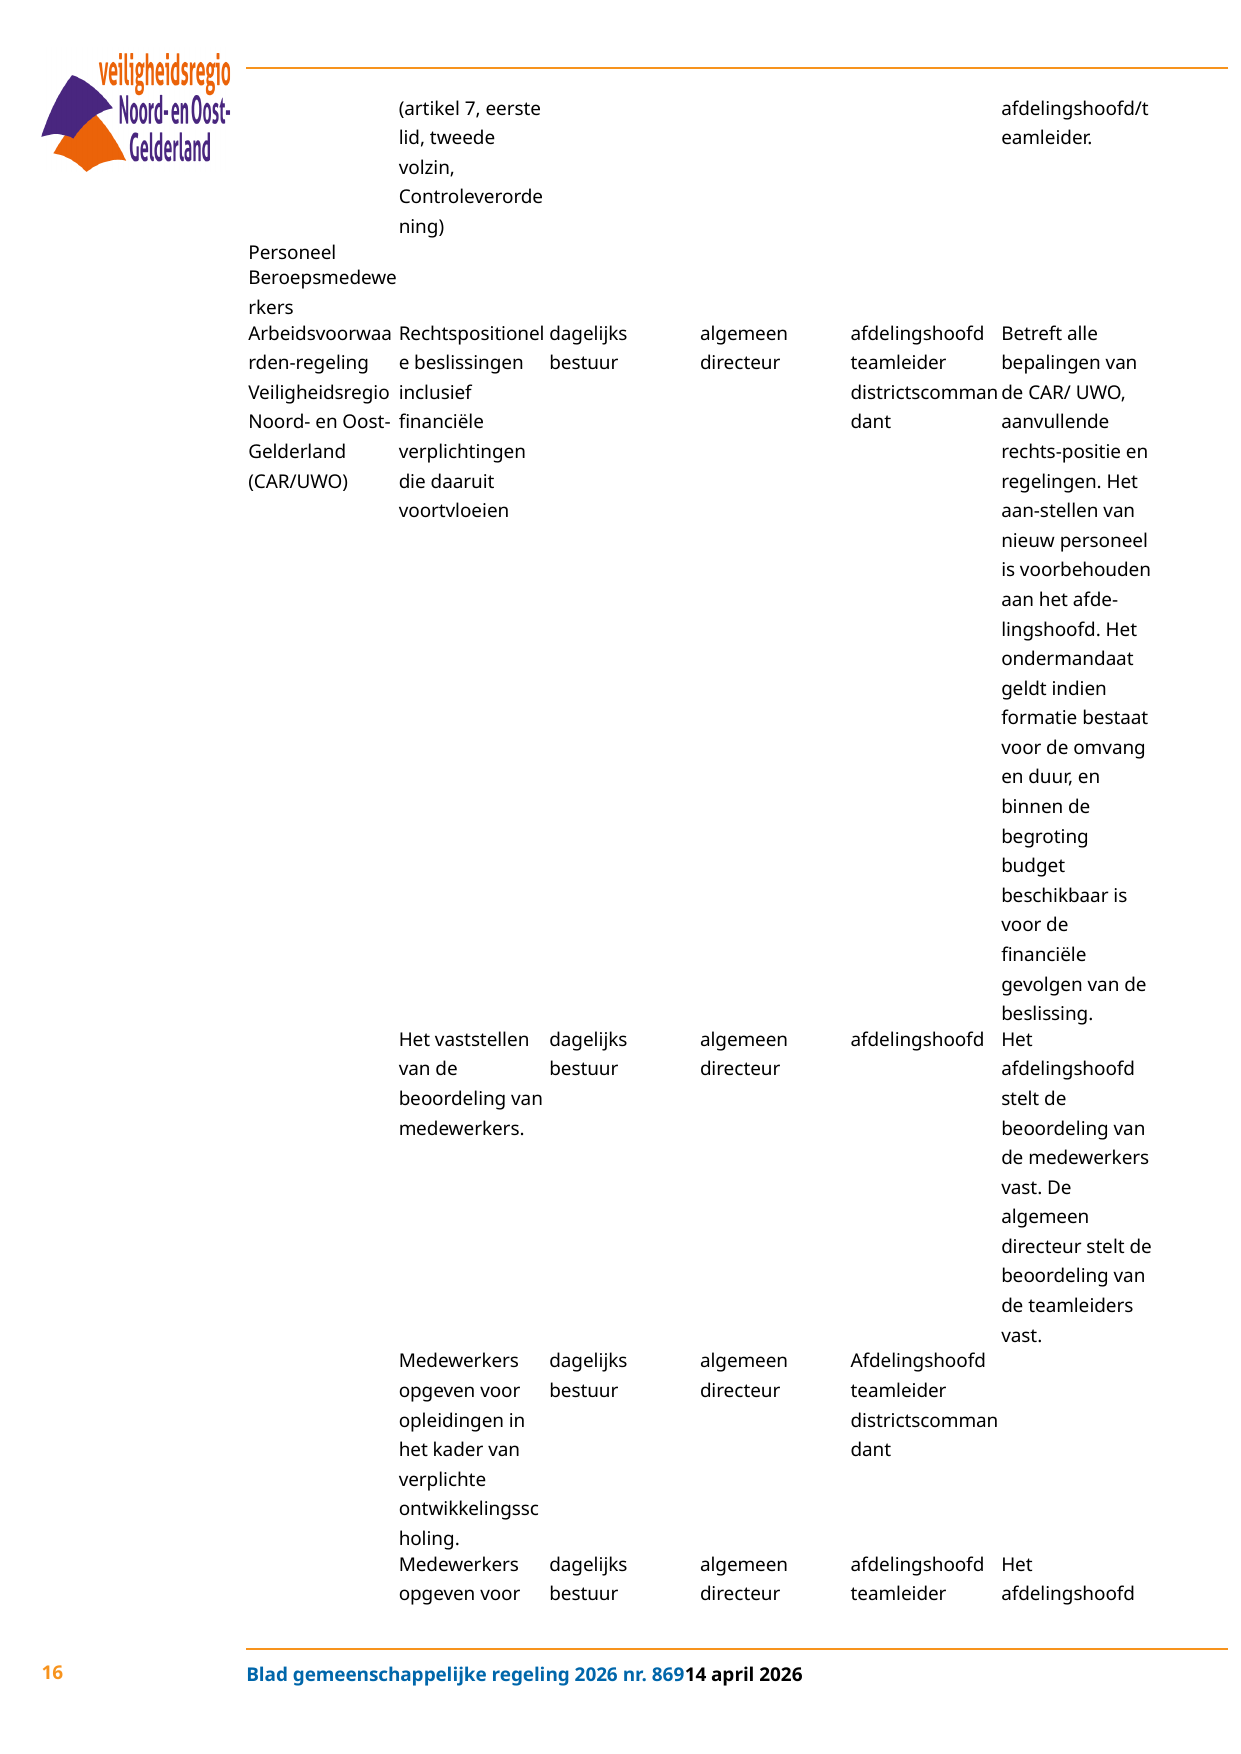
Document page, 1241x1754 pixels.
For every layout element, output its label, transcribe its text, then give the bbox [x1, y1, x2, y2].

table_cell [1001, 1348, 1152, 1551]
table_cell [399, 239, 549, 264]
table_cell [700, 265, 850, 320]
table_cell dagelijks bestuur [549, 1026, 700, 1348]
table_cell [549, 239, 700, 264]
table_cell dagelijks bestuur [549, 320, 700, 1026]
table_cell Het afdelingshoofd stelt de beoordeling van de medewerkers vast. De algemeen directeur stelt de beoordeling van de teamleiders vast. [1001, 1026, 1152, 1348]
table_cell [549, 95, 700, 239]
table_cell Betreft alle bepalingen van de CAR/ UWO, aanvullende rechts-positie en regelingen. Het aan-stellen van nieuw personeel is voorbehouden aan het afde-lingshoofd. Het ondermandaat geldt indien formatie bestaat voor de omvang en duur, en binnen de begroting budget beschikbaar is voor de financiële gevolgen van de beslissing. [1001, 320, 1152, 1026]
table_cell [399, 265, 549, 320]
table_cell [248, 1348, 398, 1551]
table_cell [850, 239, 1001, 264]
table_cell [1001, 239, 1152, 264]
table_cell Beroepsmedewerkers [248, 265, 398, 320]
table_cell dagelijks bestuur [549, 1551, 700, 1606]
table_cell afdelingshoofd teamleider [850, 1551, 1001, 1606]
table_cell Het vaststellen van de beoordeling van medewerkers. [399, 1026, 549, 1348]
table_cell [248, 1026, 398, 1348]
picture [41, 47, 231, 172]
table_cell algemeen directeur [700, 1026, 850, 1348]
table_cell Rechtspositionele beslissingen inclusief financiële verplichtingen die daaruit voortvloeien [399, 320, 549, 1026]
table_cell Personeel [248, 239, 398, 264]
table_cell [1001, 265, 1152, 320]
table_cell afdelingshoofd teamleider districtscommandant [850, 320, 1001, 1026]
table_cell dagelijks bestuur [549, 1348, 700, 1551]
table_cell Arbeidsvoorwaarden-regeling Veiligheidsregio Noord- en Oost-Gelderland (CAR/UWO) [248, 320, 398, 1026]
table_cell [850, 265, 1001, 320]
table_cell Medewerkers opgeven voor [399, 1551, 549, 1606]
table_cell algemeen directeur [700, 1551, 850, 1606]
table_cell [850, 95, 1001, 239]
table_cell Afdelingshoofd teamleider districtscommandant [850, 1348, 1001, 1551]
table_cell algemeen directeur [700, 320, 850, 1026]
table_cell [248, 1551, 398, 1606]
table_cell [248, 95, 398, 239]
table_cell [549, 265, 700, 320]
table_cell algemeen directeur [700, 1348, 850, 1551]
table_cell (artikel 7, eerste lid, tweede volzin, Controleverordening) [399, 95, 549, 239]
table_cell [700, 95, 850, 239]
table_cell afdelingshoofd/teamleider. [1001, 95, 1152, 239]
table_cell afdelingshoofd [850, 1026, 1001, 1348]
table_cell Medewerkers opgeven voor opleidingen in het kader van verplichte ontwikkelingsscholing. [399, 1348, 549, 1551]
table_cell [700, 239, 850, 264]
table_cell Het afdelingshoofd [1001, 1551, 1152, 1606]
